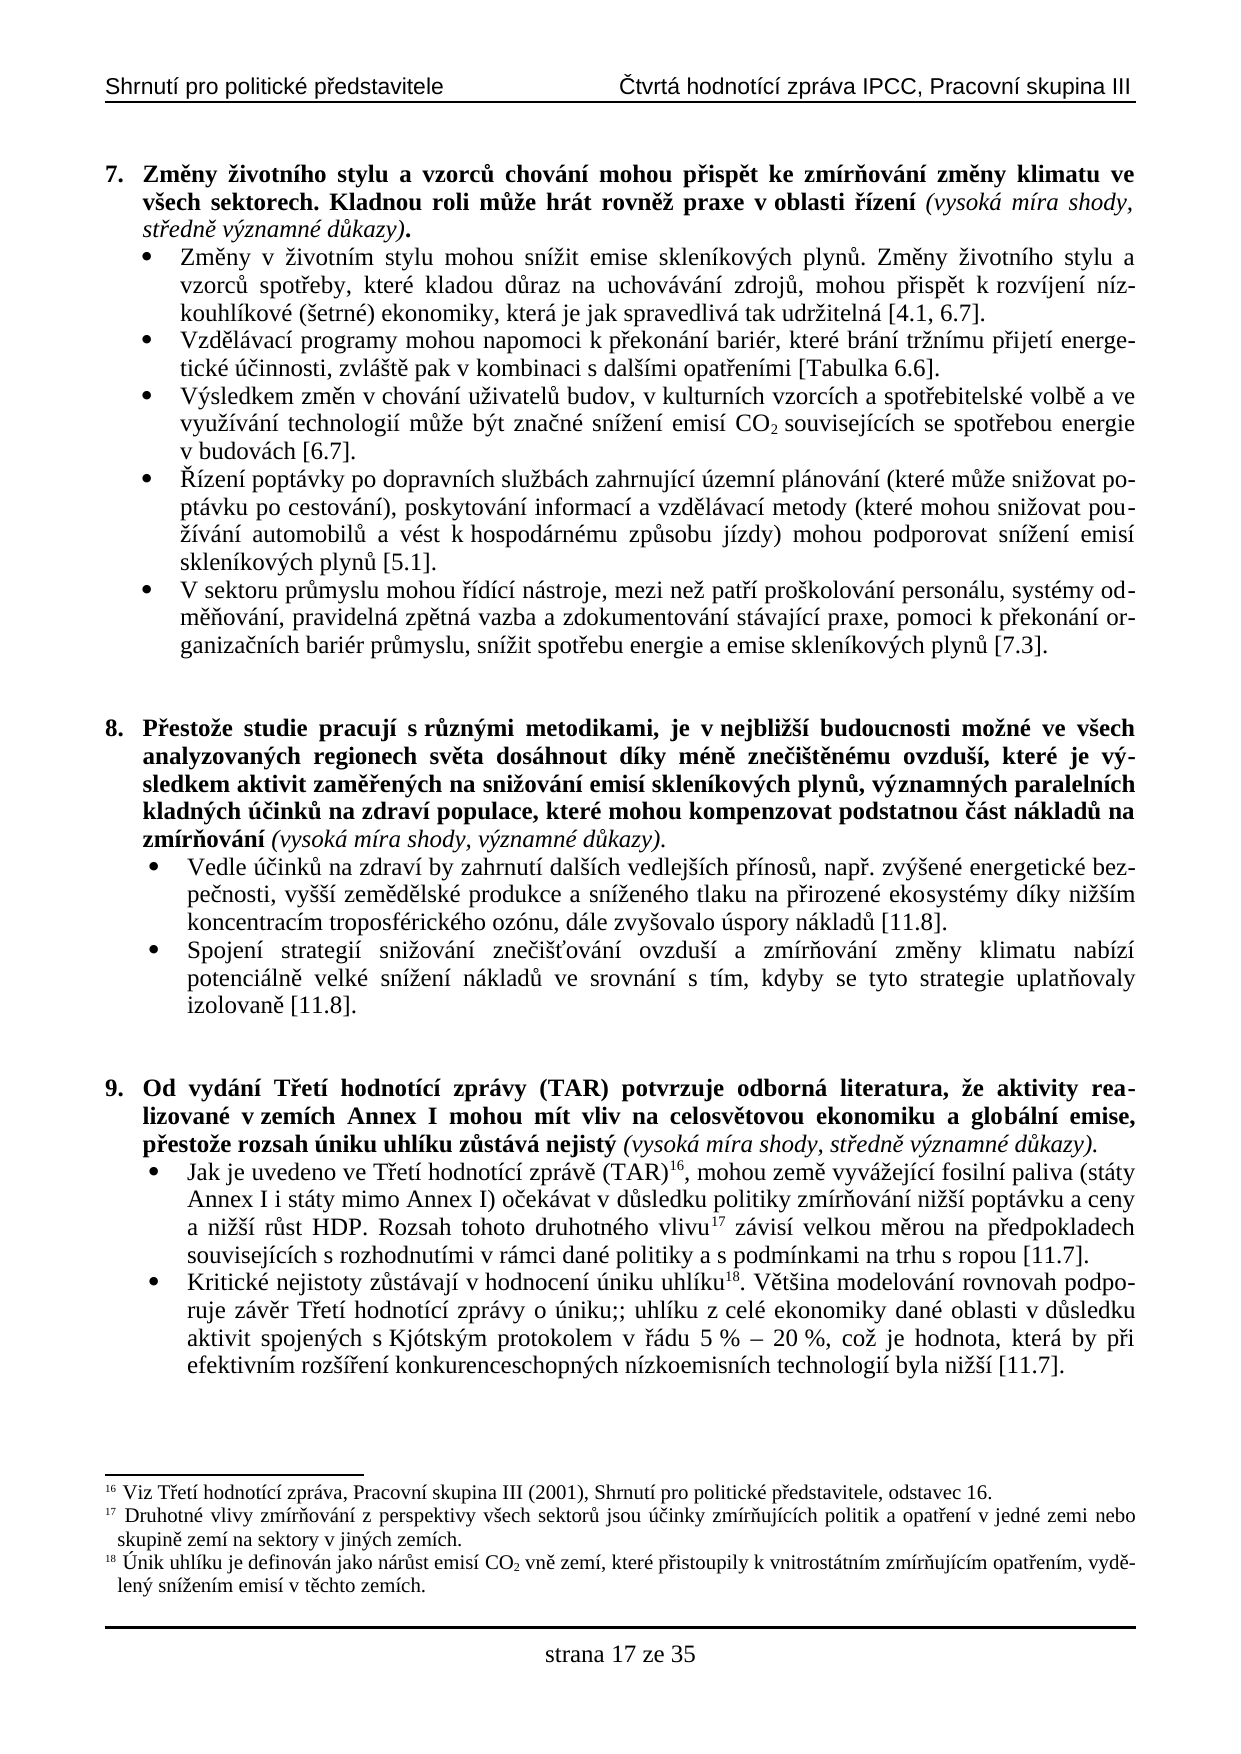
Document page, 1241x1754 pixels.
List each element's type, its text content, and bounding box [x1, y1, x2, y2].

subtitle Od vydání Třetí hodnotící zprávy (TAR) potvrzuje odborná literatura, že aktivity rea­lizované v zemích Annex I mohou mít vliv na celosvětovou ekonomiku a glo­bální emise, přestože rozsah úniku uhlíku zůstává nejistý (vysoká míra shody, středně významné důkazy). [105, 1074, 1136, 1158]
list V sektoru průmyslu mohou řídící nástroje, mezi než patří proškolování personálu, systémy od­měňování, pravidelná zpětná vazba a zdokumentování stávající praxe, po­moci k překonání or­ganizačních bariér průmyslu, snížit spotřebu energie a emise skleníkových plynů [7.3]. [142, 576, 1136, 659]
list Vedle účinků na zdraví by zahrnutí dalších vedlejších přínosů, např. zvýšené ener­getické bez­pečnosti, vyšší zemědělské produkce a sníženého tlaku na přirozené eko­systémy díky nižším koncentracím troposférického ozónu, dále zvyšovalo úspory nákladů [11.8]. [149, 853, 1136, 936]
list Výsledkem změn v chování uživatelů budov, v kulturních vzorcích a spotřebitelské volbě a ve využívání technologií může být značné snížení emisí CO2 souvisejících se spotřebou energie v budovách [6.7]. [142, 382, 1136, 465]
subtitle Změny životního stylu a vzorců chování mohou přispět ke zmírňování změny klimatu ve všech sektorech. Kladnou roli může hrát rovněž praxe v oblasti řízení (vysoká míra shody, středně významné důkazy). [105, 160, 1136, 243]
list Spojení strategií snižování znečišťování ovzduší a zmírňování změny klimatu nabízí potenciálně velké snížení nákladů ve srovnání s tím, kdyby se tyto strategie uplat­ňovaly izolovaně [11.8]. [149, 936, 1136, 1019]
list Jak je uvedeno ve Třetí hodnotící zprávě (TAR), mohou země vyvážející fosilní paliva (státy Annex I i státy mimo Annex I) očekávat v důsledku politiky zmírňování nižší poptávku a ceny a nižší růst HDP. Rozsah tohoto druhotného vlivu závisí velkou měrou na předpokladech sou­visejících s rozhodnutími v rámci dané politiky a s podmínkami na trhu s ropou [11.7]. [149, 1158, 1136, 1268]
list Druhotné vlivy zmírňování z perspektivy všech sektorů jsou účinky zmírňujících politik a opatření v jedné zemi nebo sku­pině zemí na sektory v jiných zemích. [105, 1504, 1136, 1551]
list Únik uhlíku je definován jako nárůst emisí CO2 vně zemí, které přistoupily k vnitrostátním zmírňujícím opat­řením, vydě­lený snížením emisí v těchto zemích. [105, 1551, 1136, 1597]
list Řízení poptávky po dopravních službách zahrnující územní plánování (které může sni­žovat po­ptávku po cestování), poskytování informací a vzdělávací metody (které mohou snižovat pou­žívání automobilů a vést k hospodárnému způsobu jízdy) mohou podporovat snížení emisí skleníkových plynů [5.1]. [142, 465, 1136, 576]
list Změny v životním stylu mohou snížit emise skleníkových plynů. Změny životního stylu a vzorců spotřeby, které kladou důraz na uchovávání zdrojů, mohou přispět k rozvíjení níz­kouhlíkové (šetrné) ekonomiky, která je jak spravedlivá tak udržitelná [4.1, 6.7]. [142, 243, 1136, 326]
list Vzdělávací programy mohou napomoci k překonání bariér, které brání tržnímu při­jetí energe­tické účinnosti, zvláště pak v kombinaci s dalšími opatřeními [Tabulka 6.6]. [142, 326, 1136, 382]
list Viz Třetí hodnotící zpráva, Pracovní skupina III (2001), Shrnutí pro politické představitele, odstavec 16. [105, 1481, 1136, 1504]
list Kritické nejistoty zůstávají v hodnocení úniku uhlíku. Většina modelování rovnovah podpo­ruje závěr Třetí hodnotící zprávy o úniku;; uhlíku z celé ekonomiky dané oblasti v důsledku aktivit spojených s Kjótským protokolem v řádu 5 % – 20 %, což je hodnota, která by při efek­tivním rozšíření konkurenceschopných nízko­emisních technologií byla nižší [11.7]. [149, 1268, 1136, 1379]
subtitle Přestože studie pracují s různými metodikami, je v nejbližší budoucnosti možné ve všech ana­lyzovaných regionech světa dosáhnout díky méně znečištěnému ovzduší, které je vý­sledkem aktivit zaměřených na snižování emisí skleníkových plynů, vý­znamných paralelních kladných účinků na zdraví populace, které mohou kompenzovat podstatnou část nákladů na zmírňování (vysoká míra shody, významné důkazy). [105, 714, 1136, 853]
